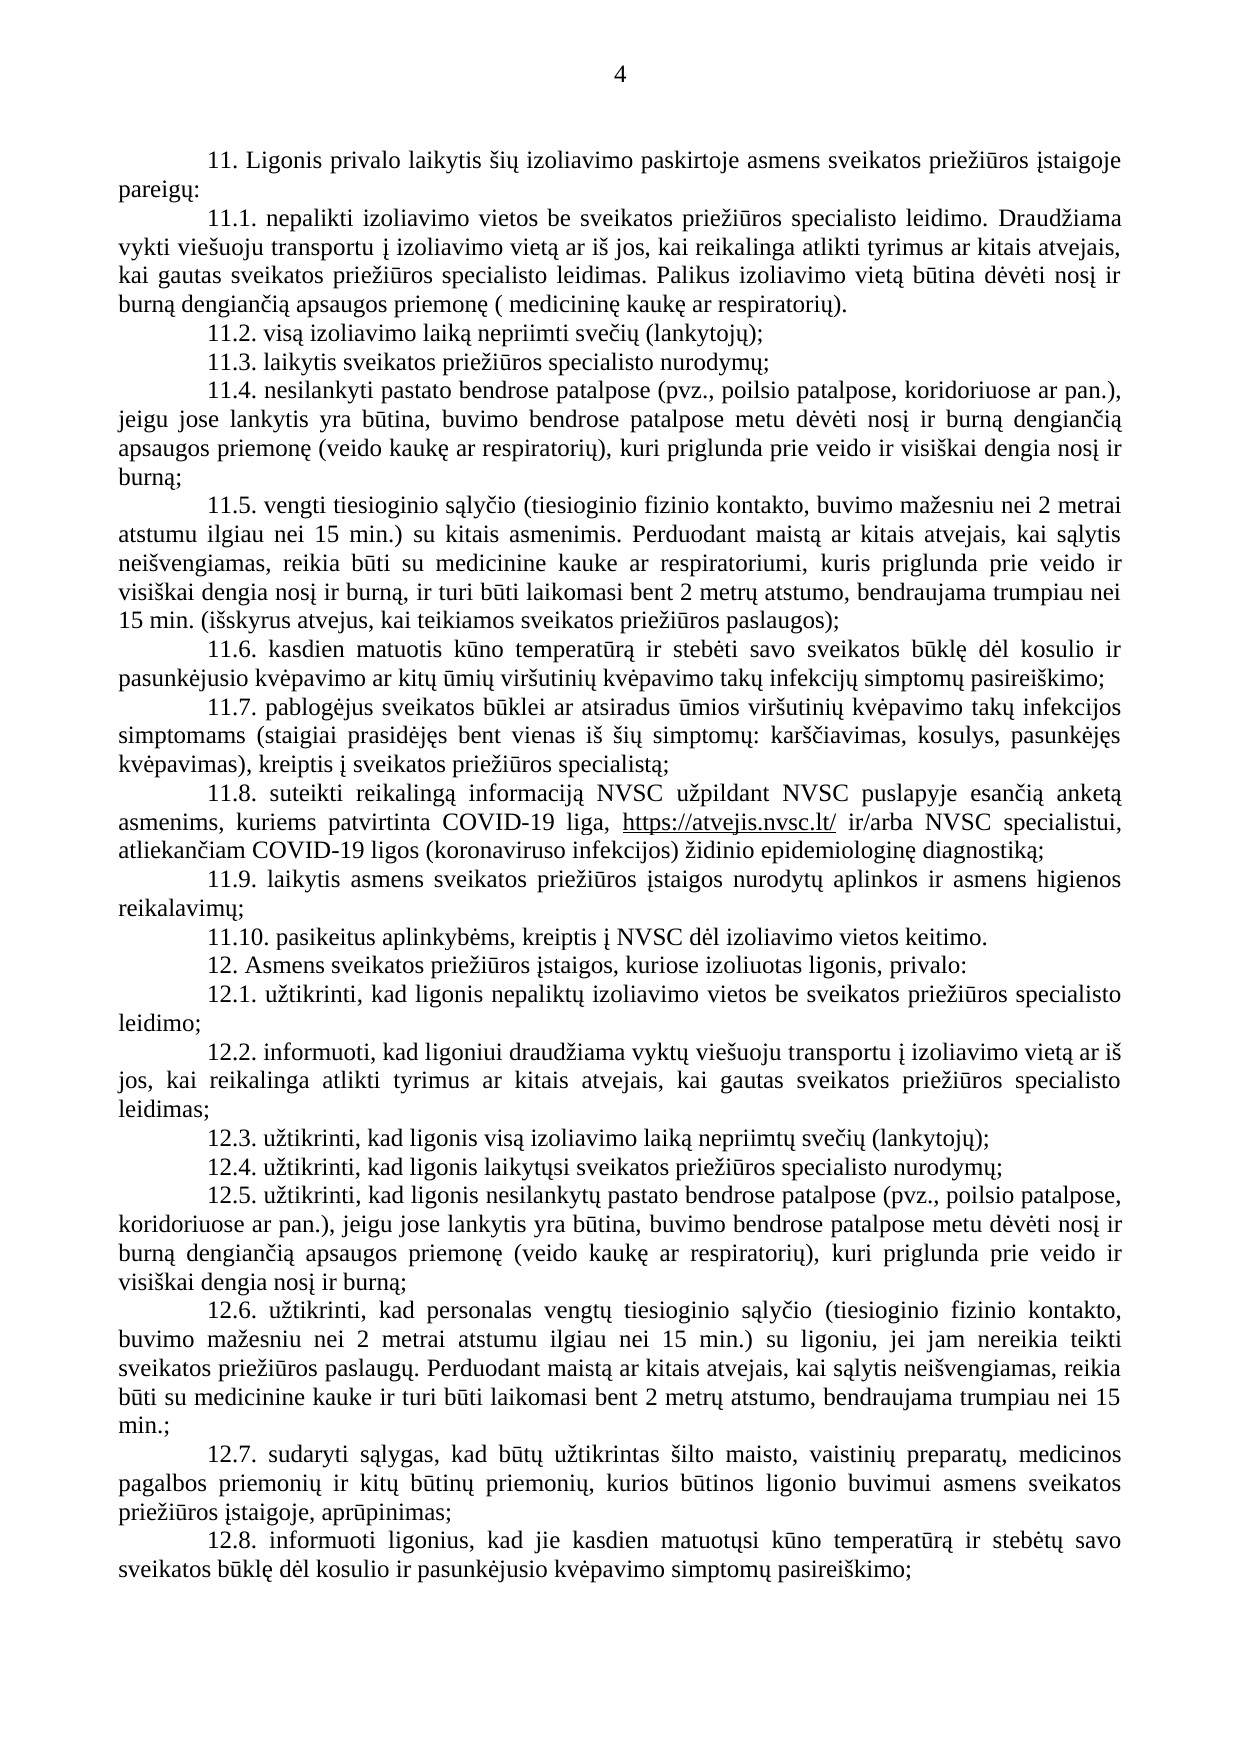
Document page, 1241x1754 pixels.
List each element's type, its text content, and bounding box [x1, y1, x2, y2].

text 11.6. kasdien matuotis kūno temperatūrą ir stebėti savo sveikatos būklę dėl kosulio ir pasunkėjusio kvėpavimo ar kitų ūmių viršutinių kvėpavimo takų infekcijų simptomų pasireiškimo; [118, 634, 1122, 692]
text 11.5. vengti tiesioginio sąlyčio (tiesioginio fizinio kontakto, buvimo mažesniu nei 2 metrai atstumu ilgiau nei 15 min.) su kitais asmenimis. Perduodant maistą ar kitais atvejais, kai sąlytis neišvengiamas, reikia būti su medicinine kauke ar respiratoriumi, kuris priglunda prie veido ir visiškai dengia nosį ir burną, ir turi būti laikomasi bent 2 metrų atstumo, bendraujama trumpiau nei 15 min. (išskyrus atvejus, kai teikiamos sveikatos priežiūros paslaugos); [118, 490, 1122, 634]
text 12.8. informuoti ligonius, kad jie kasdien matuotųsi kūno temperatūrą ir stebėtų savo sveikatos būklę dėl kosulio ir pasunkėjusio kvėpavimo simptomų pasireiškimo; [118, 1525, 1122, 1583]
text 11.7. pablogėjus sveikatos būklei ar atsiradus ūmios viršutinių kvėpavimo takų infekcijos simptomams (staigiai prasidėjęs bent vienas iš šių simptomų: karščiavimas, kosulys, pasunkėjęs kvėpavimas), kreiptis į sveikatos priežiūros specialistą; [118, 692, 1122, 778]
text 12.7. sudaryti sąlygas, kad būtų užtikrintas šilto maisto, vaistinių preparatų, medicinos pagalbos priemonių ir kitų būtinų priemonių, kurios būtinos ligonio buvimui asmens sveikatos priežiūros įstaigoje, aprūpinimas; [118, 1439, 1122, 1525]
text 11.3. laikytis sveikatos priežiūros specialisto nurodymų; [118, 347, 1122, 375]
text 11.8. suteikti reikalingą informaciją NVSC užpildant NVSC puslapyje esančią anketą asmenims, kuriems patvirtinta COVID-19 liga, https://atvejis.nvsc.lt/ ir/arba NVSC specialistui, atliekančiam COVID-19 ligos (koronaviruso infekcijos) židinio epidemiologinę diagnostiką; [118, 778, 1122, 864]
text 11.4. nesilankyti pastato bendrose patalpose (pvz., poilsio patalpose, koridoriuose ar pan.), jeigu jose lankytis yra būtina, buvimo bendrose patalpose metu dėvėti nosį ir burną dengiančią apsaugos priemonę (veido kaukę ar respiratorių), kuri priglunda prie veido ir visiškai dengia nosį ir burną; [118, 375, 1122, 490]
text 12. Asmens sveikatos priežiūros įstaigos, kuriose izoliuotas ligonis, privalo: [207, 950, 1122, 979]
text 12.4. užtikrinti, kad ligonis laikytųsi sveikatos priežiūros specialisto nurodymų; [118, 1152, 1122, 1180]
text 11.10. pasikeitus aplinkybėms, kreiptis į NVSC dėl izoliavimo vietos keitimo. [118, 922, 1122, 950]
text 12.3. užtikrinti, kad ligonis visą izoliavimo laiką nepriimtų svečių (lankytojų); [118, 1123, 1122, 1152]
text 11. Ligonis privalo laikytis šių izoliavimo paskirtoje asmens sveikatos priežiūros įstaigoje pareigų: [118, 145, 1122, 203]
text 12.5. užtikrinti, kad ligonis nesilankytų pastato bendrose patalpose (pvz., poilsio patalpose, koridoriuose ar pan.), jeigu jose lankytis yra būtina, buvimo bendrose patalpose metu dėvėti nosį ir burną dengiančią apsaugos priemonę (veido kaukę ar respiratorių), kuri priglunda prie veido ir visiškai dengia nosį ir burną; [118, 1180, 1122, 1295]
text 11.9. laikytis asmens sveikatos priežiūros įstaigos nurodytų aplinkos ir asmens higienos reikalavimų; [118, 864, 1122, 922]
text 12.6. užtikrinti, kad personalas vengtų tiesioginio sąlyčio (tiesioginio fizinio kontakto, buvimo mažesniu nei 2 metrai atstumu ilgiau nei 15 min.) su ligoniu, jei jam nereikia teikti sveikatos priežiūros paslaugų. Perduodant maistą ar kitais atvejais, kai sąlytis neišvengiamas, reikia būti su medicinine kauke ir turi būti laikomasi bent 2 metrų atstumo, bendraujama trumpiau nei 15 min.; [118, 1295, 1122, 1439]
text 12.2. informuoti, kad ligoniui draudžiama vyktų viešuoju transportu į izoliavimo vietą ar iš jos, kai reikalinga atlikti tyrimus ar kitais atvejais, kai gautas sveikatos priežiūros specialisto leidimas; [118, 1037, 1122, 1123]
text 11.2. visą izoliavimo laiką nepriimti svečių (lankytojų); [118, 318, 1122, 347]
text 12.1. užtikrinti, kad ligonis nepaliktų izoliavimo vietos be sveikatos priežiūros specialisto leidimo; [118, 979, 1122, 1037]
text 11.1. nepalikti izoliavimo vietos be sveikatos priežiūros specialisto leidimo. Draudžiama vykti viešuoju transportu į izoliavimo vietą ar iš jos, kai reikalinga atlikti tyrimus ar kitais atvejais, kai gautas sveikatos priežiūros specialisto leidimas. Palikus izoliavimo vietą būtina dėvėti nosį ir burną dengiančią apsaugos priemonę ( medicininę kaukę ar respiratorių). [118, 203, 1122, 318]
